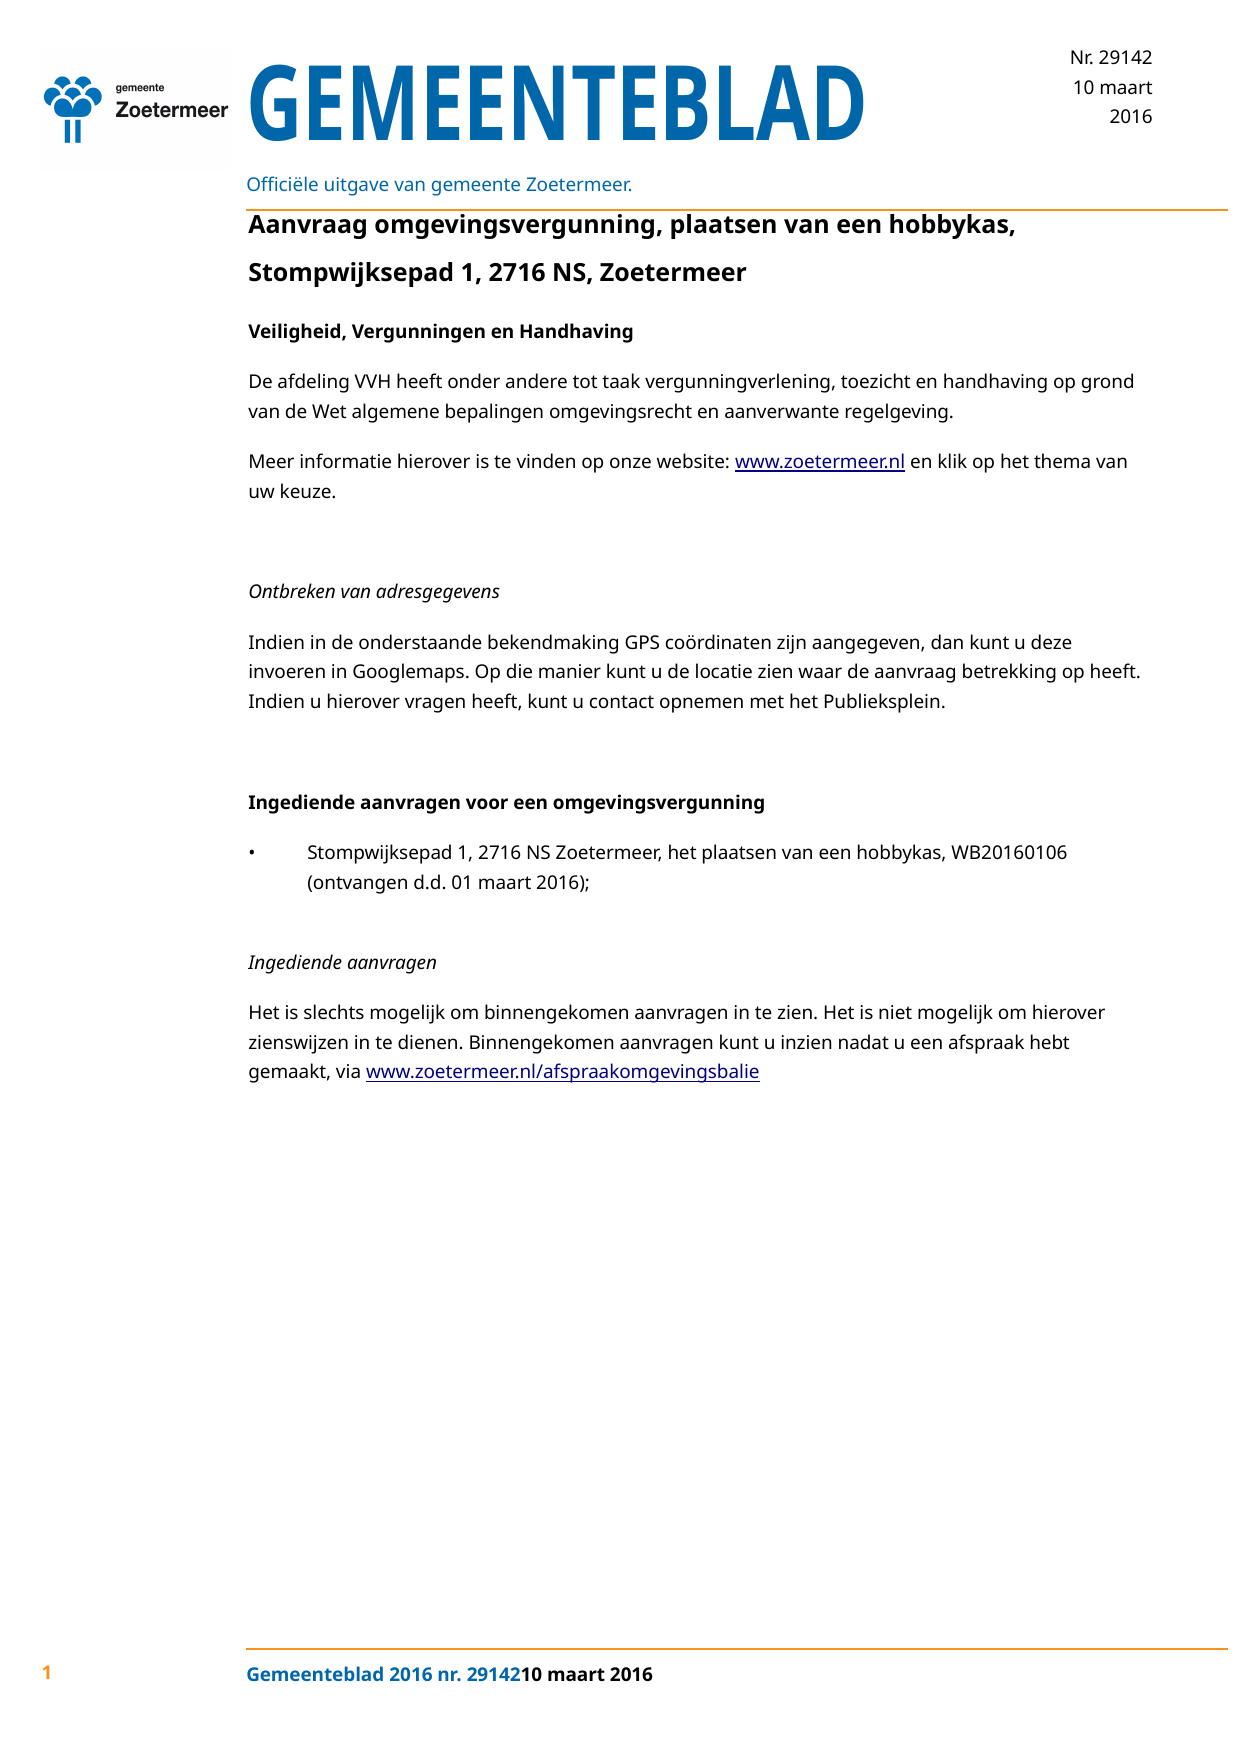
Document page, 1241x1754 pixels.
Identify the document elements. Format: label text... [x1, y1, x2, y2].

picture [41, 47, 231, 172]
text Ingediende aanvragen voor een omgevingsvergunning [248, 789, 1152, 815]
text Veiligheid, Vergunningen en Handhaving [248, 318, 1152, 344]
list Stompwijksepad 1, 2716 NS Zoetermeer, het plaatsen van een hobbykas, WB20160106 (ontvangen d.d. 01 maart 2016); [248, 839, 1152, 895]
text Indien in de onderstaande bekendmaking GPS coördinaten zijn aangegeven, dan kunt u deze invoeren in Googlemaps. Op die manier kunt u de locatie zien waar de aanvraag betrekking op heeft. Indien u hierover vragen heeft, kunt u contact opnemen met het Publieksplein. [248, 629, 1152, 714]
text Ontbreken van adresgegevens [248, 579, 1152, 604]
text Meer informatie hierover is te vinden op onze website: www.zoetermeer.nl en klik op het thema van uw keuze. [248, 448, 1152, 504]
text Aanvraag omgevingsvergunning, plaatsen van een hobbykas, Stompwijksepad 1, 2716 NS, Zoetermeer [248, 211, 1152, 288]
text Ingediende aanvragen [248, 949, 1152, 975]
text De afdeling VVH heeft onder andere tot taak vergunningverlening, toezicht en handhaving op grond van de Wet algemene bepalingen omgevingsrecht en aanverwante regelgeving. [248, 368, 1152, 424]
text Het is slechts mogelijk om binnengekomen aanvragen in te zien. Het is niet mogelijk om hierover zienswijzen in te dienen. Binnengekomen aanvragen kunt u inzien nadat u een afspraak hebt gemaakt, via www.zoetermeer.nl/afspraakomgevingsbalie [248, 999, 1152, 1084]
